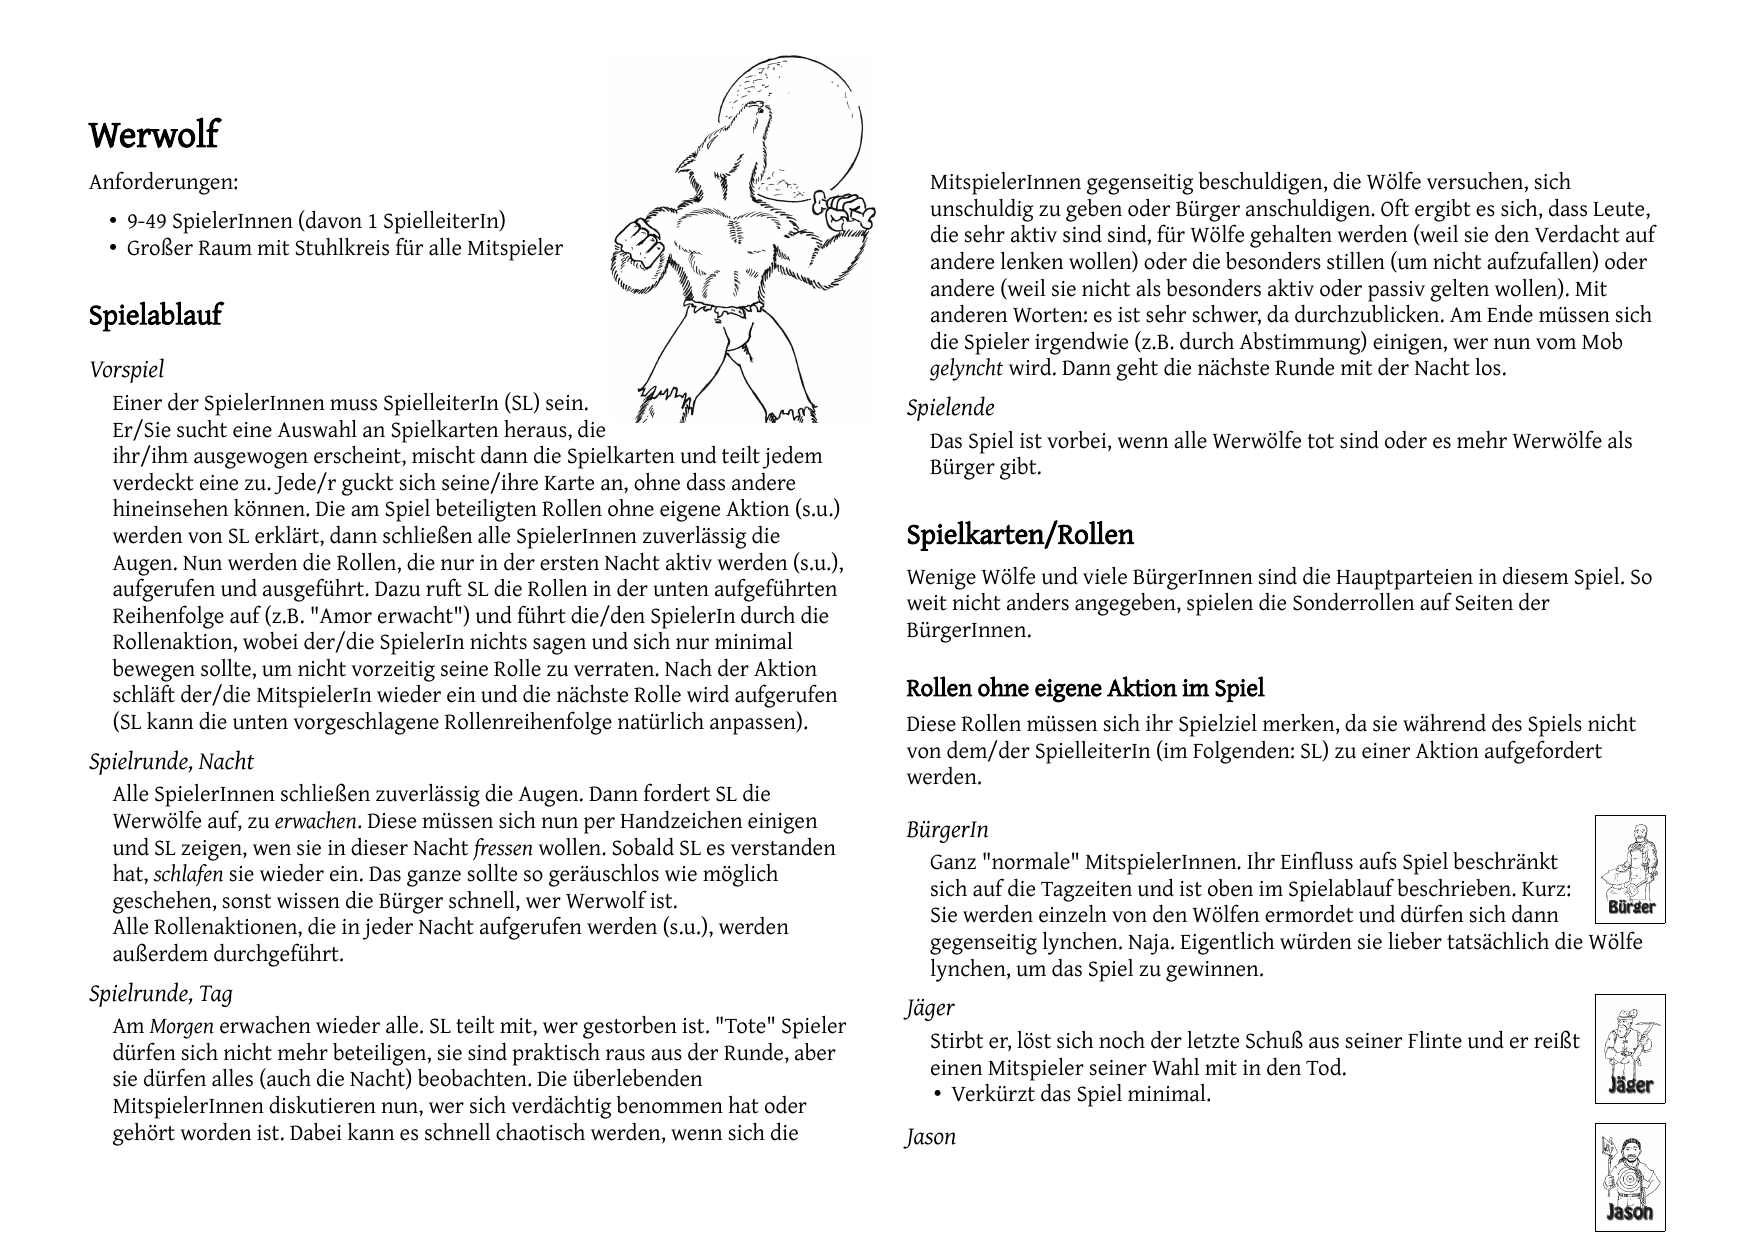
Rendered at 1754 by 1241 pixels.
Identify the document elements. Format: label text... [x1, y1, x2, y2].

subtitle [1596, 995, 1665, 1103]
subtitle [1596, 816, 1665, 923]
list MitspielerInnen gegenseitig beschuldigen, die Wölfe versuchen, sich unschuldig zu geben oder Bürger anschuldigen. Oft ergibt es sich, dass Leute, die sehr aktiv sind sind, für Wölfe gehalten werden (weil sie den Verdacht auf andere lenken wollen) oder die besonders stillen (um nicht aufzufallen) oder andere (weil sie nicht als besonders aktiv oder passiv gelten wollen). Mit anderen Worten: es ist sehr schwer, da durchzublicken. Am Ende müssen sich die Spieler irgendwie (z.B. durch Abstimmung) einigen, wer nun vom Mob gelyncht wird. Dann geht die nächste Runde mit der Nacht los. [930, 169, 1665, 382]
list Alle SpielerInnen schließen zuverlässig die Augen. Dann fordert SL die Werwölfe auf, zu erwachen. Diese müssen sich nun per Handzeichen einigen und SL zeigen, wen sie in dieser Nacht fressen wollen. Sobald SL es verstanden hat, schlafen sie wieder ein. Das ganze sollte so geräuschlos wie möglich geschehen, sonst wissen die Bürger schnell, wer Werwolf ist. Alle Rollenaktionen, die in jeder Nacht aufgerufen werden (s.u.), werden außerdem durchgeführt. [112, 782, 847, 968]
subtitle Vorspiel [88, 356, 609, 384]
subtitle BürgerIn [906, 815, 1595, 923]
picture [1597, 997, 1663, 1100]
picture [1597, 818, 1663, 920]
text Diese Rollen müssen sich ihr Spielziel merken, da sie während des Spiels nicht von dem/der SpielleiterIn (im Folgenden: SL) zu einer Aktion aufgefordert werden. [906, 711, 1665, 791]
subtitle Spielrunde, Nacht [88, 747, 847, 776]
list Verkürzt das Spiel minimal. [933, 1081, 1665, 1108]
list Großer Raum mit Stuhlkreis für alle Mitspieler [109, 235, 609, 262]
list Das Spiel ist vorbei, wenn alle Werwölfe tot sind oder es mehr Werwölfe als Bürger gibt. [930, 428, 1665, 481]
subtitle Spielkarten/Rollen [906, 518, 1665, 551]
subtitle Jason [906, 1123, 1595, 1231]
subtitle Spielablauf [88, 298, 609, 332]
picture [609, 51, 878, 423]
subtitle Rollen ohne eigene Aktion im Spiel [906, 674, 1665, 703]
text Wenige Wölfe und viele BürgerInnen sind die Hauptparteien in diesem Spiel. So weit nicht anders angegeben, spielen die Sonderrollen auf Seiten der BürgerInnen. [906, 564, 1665, 643]
list Einer der SpielerInnen muss SpielleiterIn (SL) sein. Er/Sie sucht eine Auswahl an Spielkarten heraus, die ihr/ihm ausgewogen erscheint, mischt dann die Spielkarten und teilt jedem verdeckt eine zu. Jede/r guckt sich seine/ihre Karte an, ohne dass andere hineinsehen können. Die am Spiel beteiligten Rollen ohne eigene Aktion (s.u.) werden von SL erklärt, dann schließen alle SpielerInnen zuverlässig die Augen. Nun werden die Rollen, die nur in der ersten Nacht aktiv werden (s.u.), aufgerufen und ausgeführt. Dazu ruft SL die Rollen in der unten aufgeführten Reihenfolge auf (z.B. "Amor erwacht") und führt die/den SpielerIn durch die Rollenaktion, wobei der/die SpielerIn nichts sagen und sich nur minimal bewegen sollte, um nicht vorzeitig seine Rolle zu verraten. Nach der Aktion schläft der/die MitspielerIn wieder ein und die nächste Rolle wird aufgerufen (SL kann die unten vorgeschlagene Rollenreihenfolge natürlich anpassen). [112, 390, 847, 736]
list 9-49 SpielerInnen (davon 1 SpielleiterIn) [109, 208, 609, 235]
subtitle Spielrunde, Tag [88, 979, 847, 1008]
list Stirbt er, löst sich noch der letzte Schuß aus seiner Flinte und er reißt einen Mitspieler seiner Wahl mit in den Tod. [930, 1028, 1594, 1081]
text Anforderungen: [88, 169, 609, 196]
picture [1597, 1125, 1663, 1229]
subtitle [878, 113, 1665, 157]
subtitle Werwolf [88, 113, 609, 157]
list Am Morgen erwachen wieder alle. SL teilt mit, wer gestorben ist. "Tote" Spieler dürfen sich nicht mehr beteiligen, sie sind praktisch raus aus der Runde, aber sie dürfen alles (auch die Nacht) beobachten. Die überlebenden MitspielerInnen diskutieren nun, wer sich verdächtig benommen hat oder gehört worden ist. Dabei kann es schnell chaotisch werden, wenn sich die [112, 1013, 847, 1146]
list Ganz "normale" MitspielerInnen. Ihr Einfluss aufs Spiel beschränkt sich auf die Tagzeiten und ist oben im Spielablauf beschrieben. Kurz: Sie werden einzeln von den Wölfen ermordet und dürfen sich dann gegenseitig lynchen. Naja. Eigentlich würden sie lieber tatsächlich die Wölfe lynchen, um das Spiel zu gewinnen. [930, 849, 1665, 982]
subtitle Jäger [906, 994, 1595, 1103]
subtitle Spielende [906, 394, 1665, 422]
